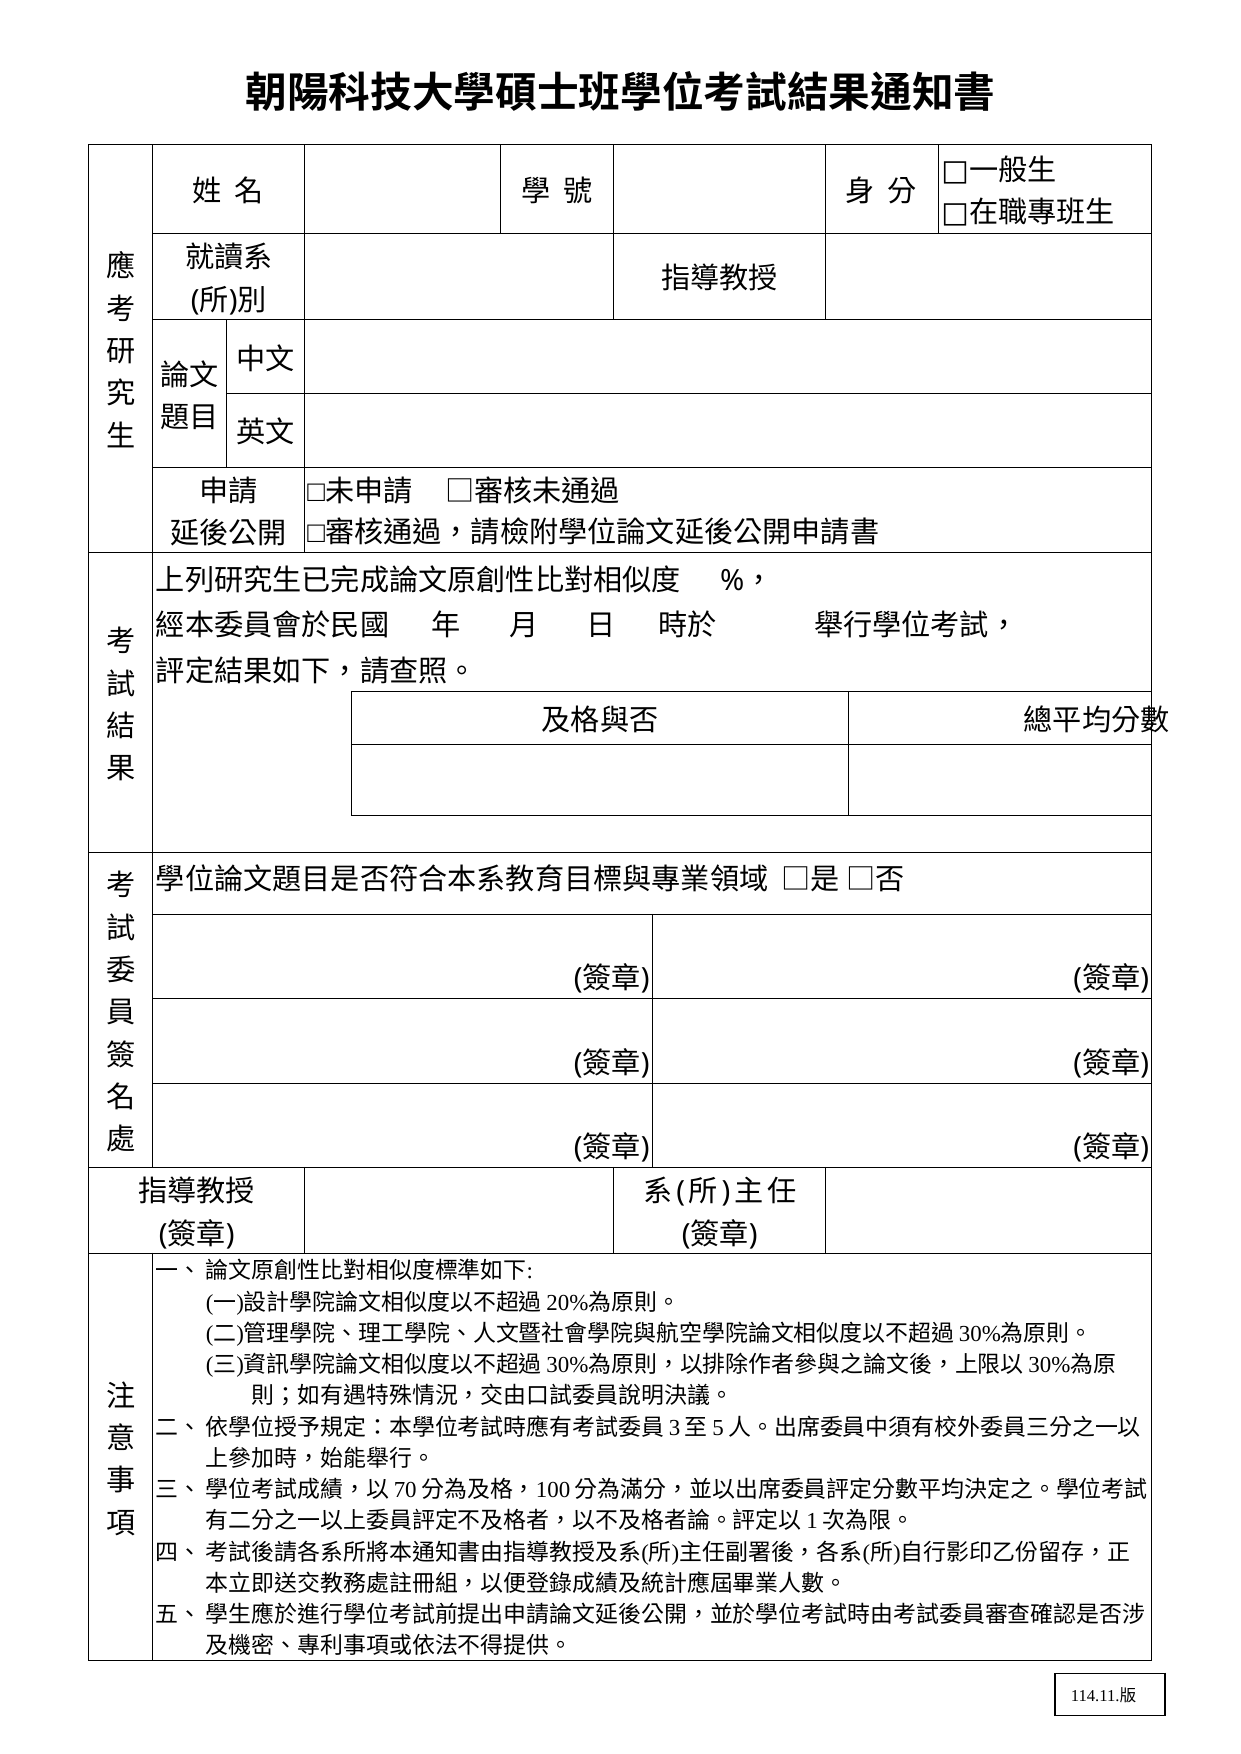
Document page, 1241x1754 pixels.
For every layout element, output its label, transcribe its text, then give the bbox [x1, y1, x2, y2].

table_cell [305, 1168, 613, 1253]
table_cell (簽章) [653, 1084, 1151, 1167]
table_cell 系(所)主任 (簽章) [614, 1168, 825, 1253]
table_cell [305, 320, 1151, 393]
table_cell 中文 [227, 320, 304, 393]
table_header 及格與否 [352, 692, 848, 744]
table_cell (簽章) [153, 915, 652, 998]
table_cell (簽章) [653, 915, 1151, 998]
table_cell [849, 745, 1151, 815]
table_cell 考 試 委 員 簽 名 處 [89, 853, 152, 1167]
table_cell 上列研究生已完成論文原創性比對相似度 %， 經本委員會於民國 年 月 日 時於 舉行學位考試， 評定結果如下，請查照。 [153, 553, 1151, 852]
table_cell (簽章) [153, 1084, 652, 1167]
table_cell 注 意 事 項 [89, 1254, 152, 1660]
table_cell 學位論文題目是否符合本系教育目標與專業領域 □是 □否 [153, 853, 1151, 914]
table_header □一般生 □在職專班生 [939, 145, 1151, 232]
table_header 總平均分數 [849, 692, 1151, 744]
table_header 身 分 [826, 145, 938, 232]
table_cell 論文原創性比對相似度標準如下: (一)設計學院論文相似度以不超過20%為原則。 (二)管理學院、理工學院、人文暨社會學院與航空學院論文相似度以不超過30%為原則。 (三)資訊學院論文相似度以不超過30%為原則，以排除作者參與之論文後，上限以30%為原則；如有遇特殊情況，交由口試委員說明決議。 依學位授予規定：本學位考試時應有考試委員3至5人。出席委員中須有校外委員三分之一以上參加時，始能舉行。 學位考試成績，以70分為及格，100分為滿分，並以出席委員評定分數平均決定之。學位考試有二分之一以上委員評定不及格者，以不及格者論。評定以1次為限。 考試後請各系所將本通知書由指導教授及系(所)主任副署後，各系(所)自行影印乙份留存，正本立即送交教務處註冊組，以便登錄成績及統計應屆畢業人數。 學生應於進行學位考試前提出申請論文延後公開，並於學位考試時由考試委員審查確認是否涉及機密、專利事項或依法不得提供。 [153, 1254, 1151, 1660]
table_cell [826, 1168, 1151, 1253]
table_header 姓 名 [153, 145, 304, 232]
table_cell [826, 234, 1151, 319]
table_cell 英文 [227, 394, 304, 467]
table_cell [305, 234, 613, 319]
text 朝陽科技大學碩士班學位考試結果通知書 [83, 59, 1157, 119]
table_cell □未申請 □審核未通過 □審核通過，請檢附學位論文延後公開申請書 [305, 468, 1151, 552]
table_header 學 號 [501, 145, 613, 232]
table_cell [352, 745, 848, 815]
table_cell (簽章) [153, 999, 652, 1082]
table_cell 申請 延後公開 [153, 468, 304, 552]
table_cell 論文 題目 [153, 320, 226, 467]
table_header [305, 145, 500, 232]
table_header 應 考 研 究 生 [89, 145, 152, 552]
table_cell [305, 394, 1151, 467]
table_cell (簽章) [653, 999, 1151, 1082]
table_header [614, 145, 825, 232]
table_cell 就讀系 (所)別 [153, 234, 304, 319]
text 114.11.版 [1071, 1682, 1149, 1706]
table_cell 考 試 結 果 [89, 553, 152, 852]
table_cell 指導教授 [614, 234, 825, 319]
table_cell 指導教授 (簽章) [89, 1168, 304, 1253]
